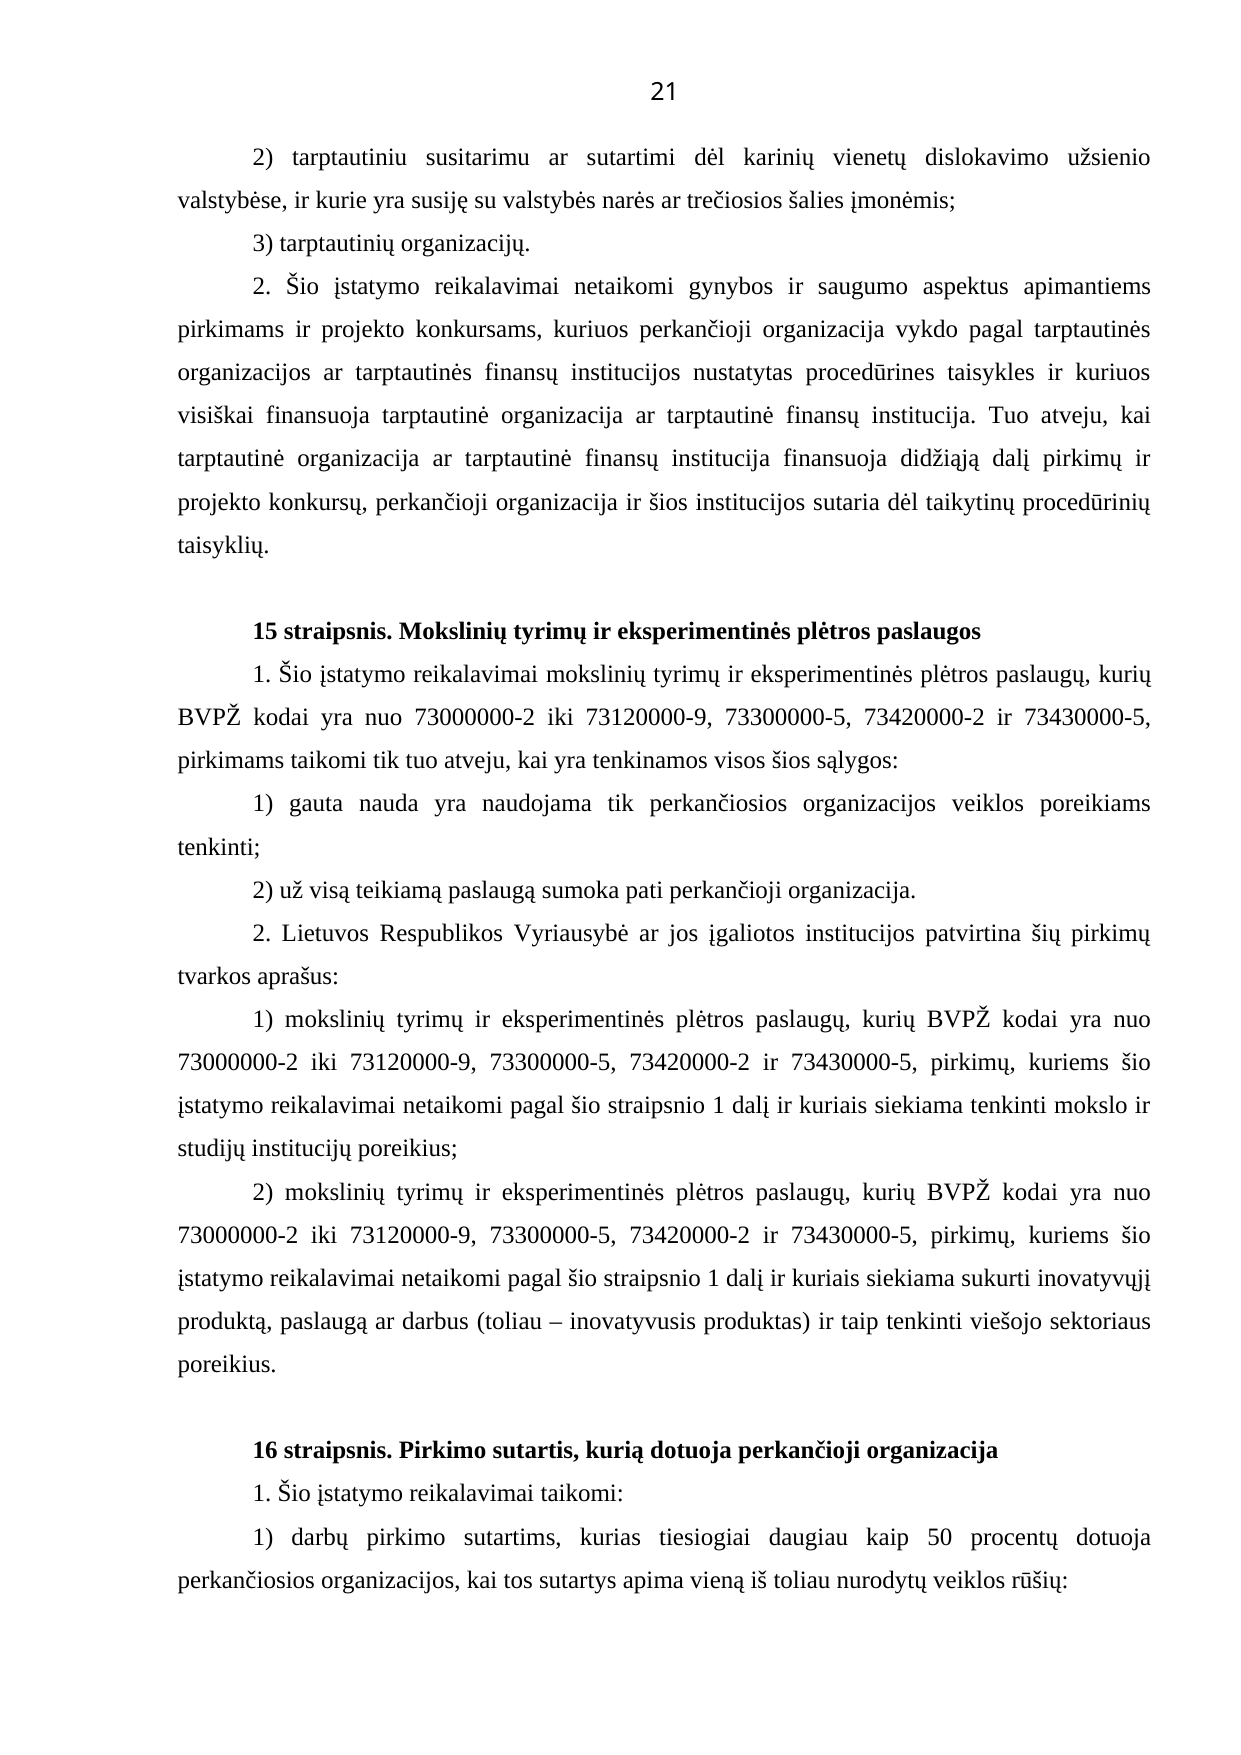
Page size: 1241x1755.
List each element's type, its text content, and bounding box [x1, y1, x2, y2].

text 16 straipsnis. Pirkimo sutartis, kurią dotuoja perkančioji organizacija [177, 1435, 1152, 1464]
text 1) gauta nauda yra naudojama tik perkančiosios organizacijos veiklos poreikiams tenkinti; [177, 788, 1152, 860]
text 1. Šio įstatymo reikalavimai mokslinių tyrimų ir eksperimentinės plėtros paslaugų, kurių BVPŽ kodai yra nuo 73000000-2 iki 73120000-9, 73300000-5, 73420000-2 ir 73430000-5, pirkimams taikomi tik tuo atveju, kai yra tenkinamos visos šios sąlygos: [177, 659, 1152, 774]
text 15 straipsnis. Mokslinių tyrimų ir eksperimentinės plėtros paslaugos [177, 616, 1152, 645]
text 2) mokslinių tyrimų ir eksperimentinės plėtros paslaugų, kurių BVPŽ kodai yra nuo 73000000-2 iki 73120000-9, 73300000-5, 73420000-2 ir 73430000-5, pirkimų, kuriems šio įstatymo reikalavimai netaikomi pagal šio straipsnio 1 dalį ir kuriais siekiama sukurti inovatyvųjį produktą, paslaugą ar darbus (toliau – inovatyvusis produktas) ir taip tenkinti viešojo sektoriaus poreikius. [177, 1177, 1152, 1378]
text 3) tarptautinių organizacijų. [177, 228, 1152, 257]
text 1. Šio įstatymo reikalavimai taikomi: [177, 1478, 1152, 1507]
text 2. Lietuvos Respublikos Vyriausybė ar jos įgaliotos institucijos patvirtina šių pirkimų tvarkos aprašus: [177, 918, 1152, 990]
text 2) tarptautiniu susitarimu ar sutartimi dėl karinių vienetų dislokavimo užsienio valstybėse, ir kurie yra susiję su valstybės narės ar trečiosios šalies įmonėmis; [177, 142, 1152, 213]
text 2) už visą teikiamą paslaugą sumoka pati perkančioji organizacija. [177, 875, 1152, 903]
text 1) darbų pirkimo sutartims, kurias tiesiogiai daugiau kaip 50 procentų dotuoja perkančiosios organizacijos, kai tos sutartys apima vieną iš toliau nurodytų veiklos rūšių: [177, 1522, 1152, 1593]
text 2. Šio įstatymo reikalavimai netaikomi gynybos ir saugumo aspektus apimantiems pirkimams ir projekto konkursams, kuriuos perkančioji organizacija vykdo pagal tarptautinės organizacijos ar tarptautinės finansų institucijos nustatytas procedūrines taisykles ir kuriuos visiškai finansuoja tarptautinė organizacija ar tarptautinė finansų institucija. Tuo atveju, kai tarptautinė organizacija ar tarptautinė finansų institucija finansuoja didžiąją dalį pirkimų ir projekto konkursų, perkančioji organizacija ir šios institucijos sutaria dėl taikytinų procedūrinių taisyklių. [177, 271, 1152, 558]
text 1) mokslinių tyrimų ir eksperimentinės plėtros paslaugų, kurių BVPŽ kodai yra nuo 73000000-2 iki 73120000-9, 73300000-5, 73420000-2 ir 73430000-5, pirkimų, kuriems šio įstatymo reikalavimai netaikomi pagal šio straipsnio 1 dalį ir kuriais siekiama tenkinti mokslo ir studijų institucijų poreikius; [177, 1004, 1152, 1162]
